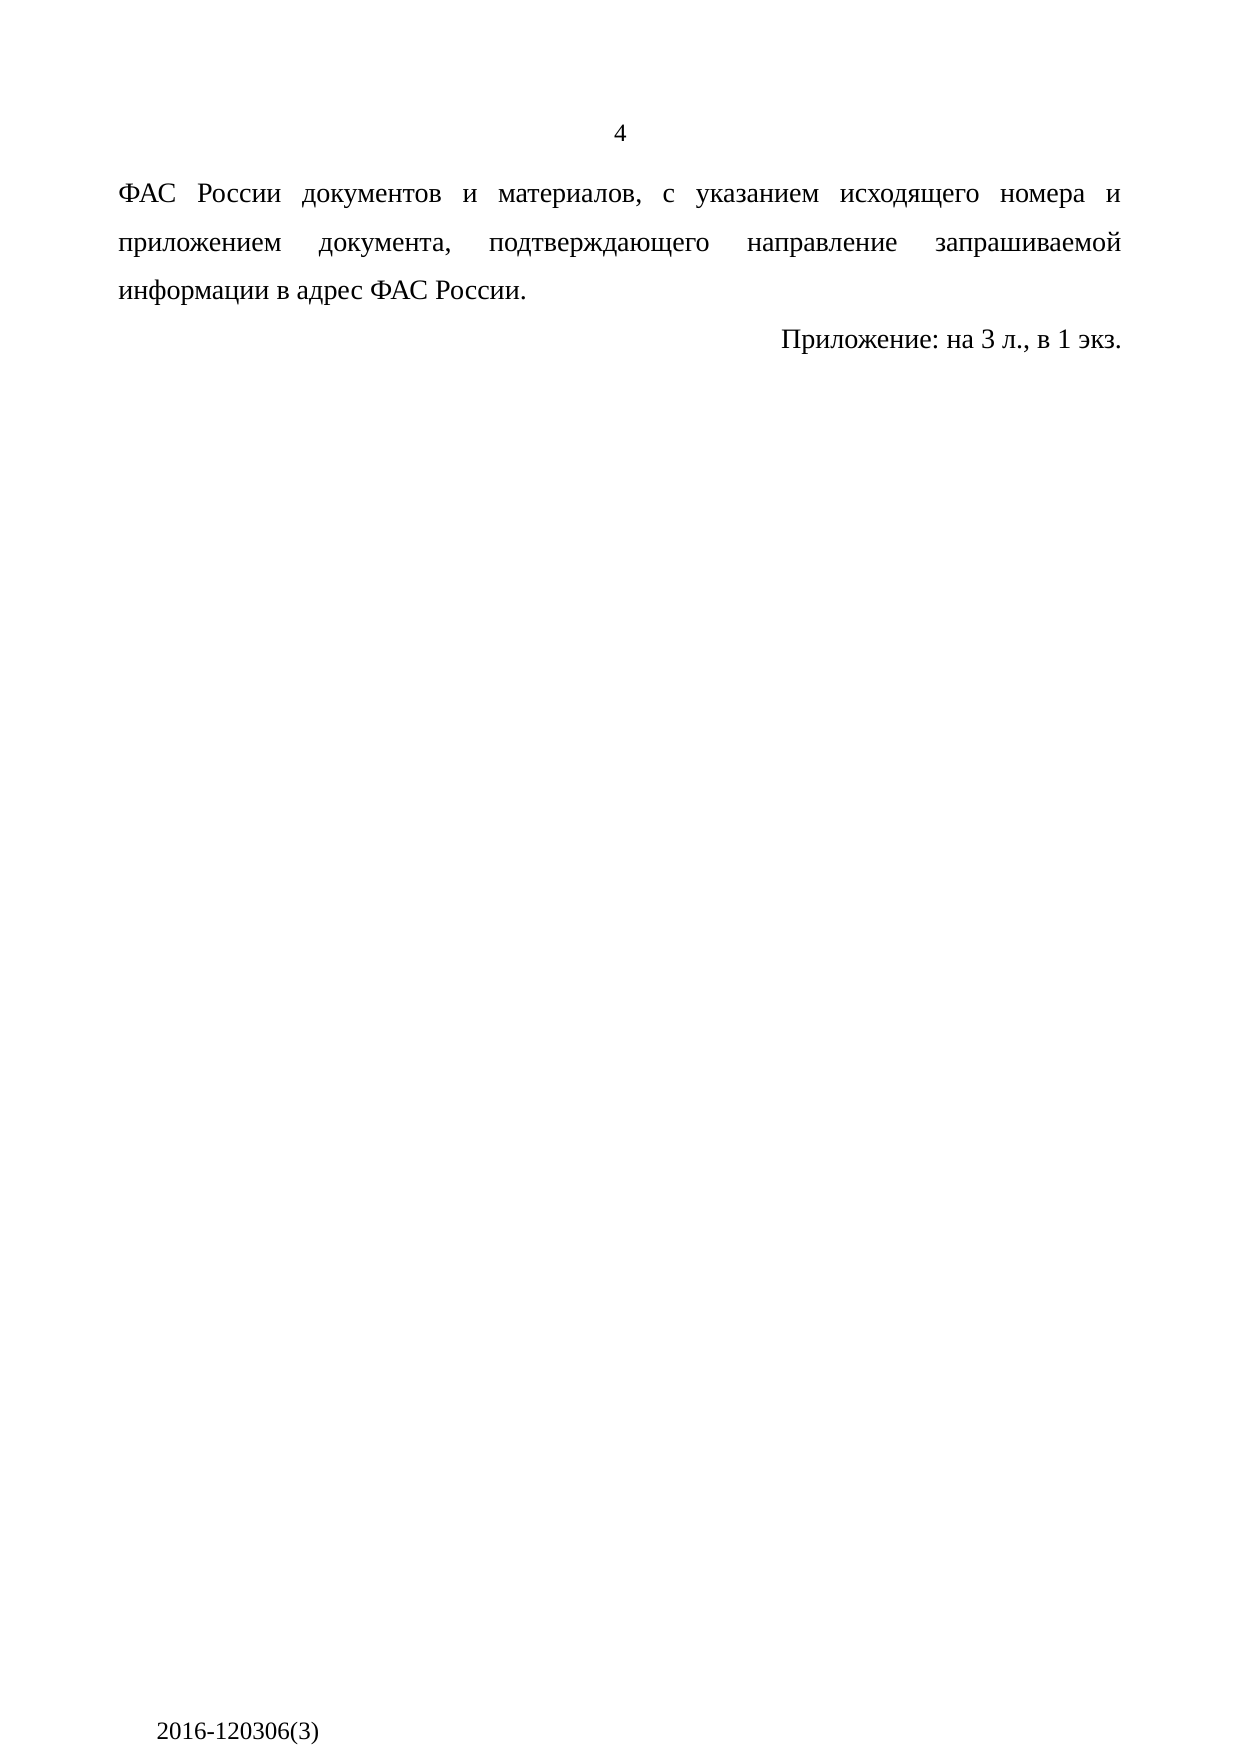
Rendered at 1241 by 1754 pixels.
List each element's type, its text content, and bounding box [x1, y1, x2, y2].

text ФАС России документов и материалов, с указанием исходящего номера и приложением документа, подтверждающего направление запрашиваемой информации в адрес ФАС России. [118, 176, 1122, 306]
text Приложение: на 3 л., в 1 экз. [118, 322, 1122, 354]
